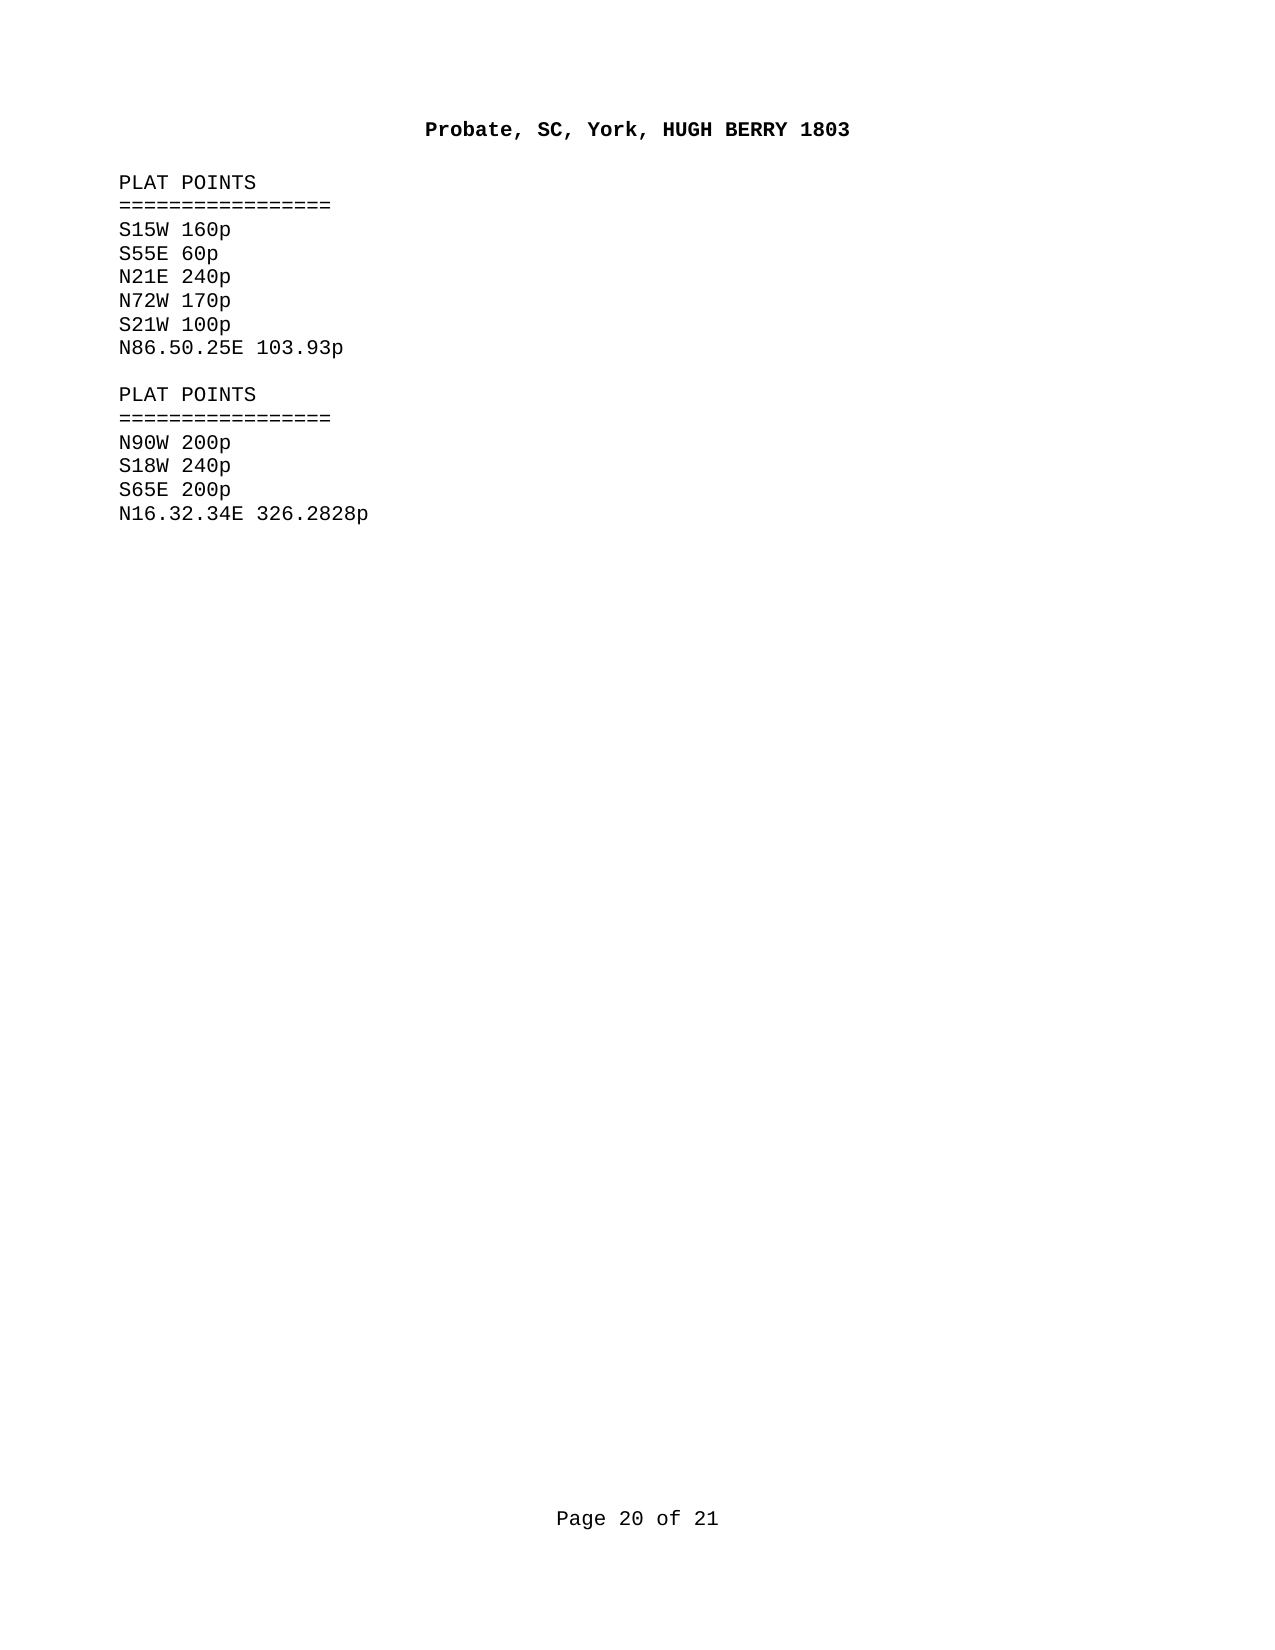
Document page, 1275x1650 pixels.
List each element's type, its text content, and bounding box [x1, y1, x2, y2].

text S55E 60p [118, 243, 1156, 266]
text N21E 240p [118, 266, 1156, 290]
text N16.32.34E 326.2828p [118, 503, 1156, 526]
text ================= [118, 195, 1156, 219]
text N72W 170p [118, 290, 1156, 313]
text N86.50.25E 103.93p [118, 337, 1156, 361]
text ================= [118, 408, 1156, 432]
text S18W 240p [118, 455, 1156, 479]
text S65E 200p [118, 479, 1156, 503]
text N90W 200p [118, 432, 1156, 455]
text S21W 100p [118, 313, 1156, 337]
text PLAT POINTS [118, 172, 1156, 195]
text PLAT POINTS [118, 384, 1156, 408]
text S15W 160p [118, 219, 1156, 243]
